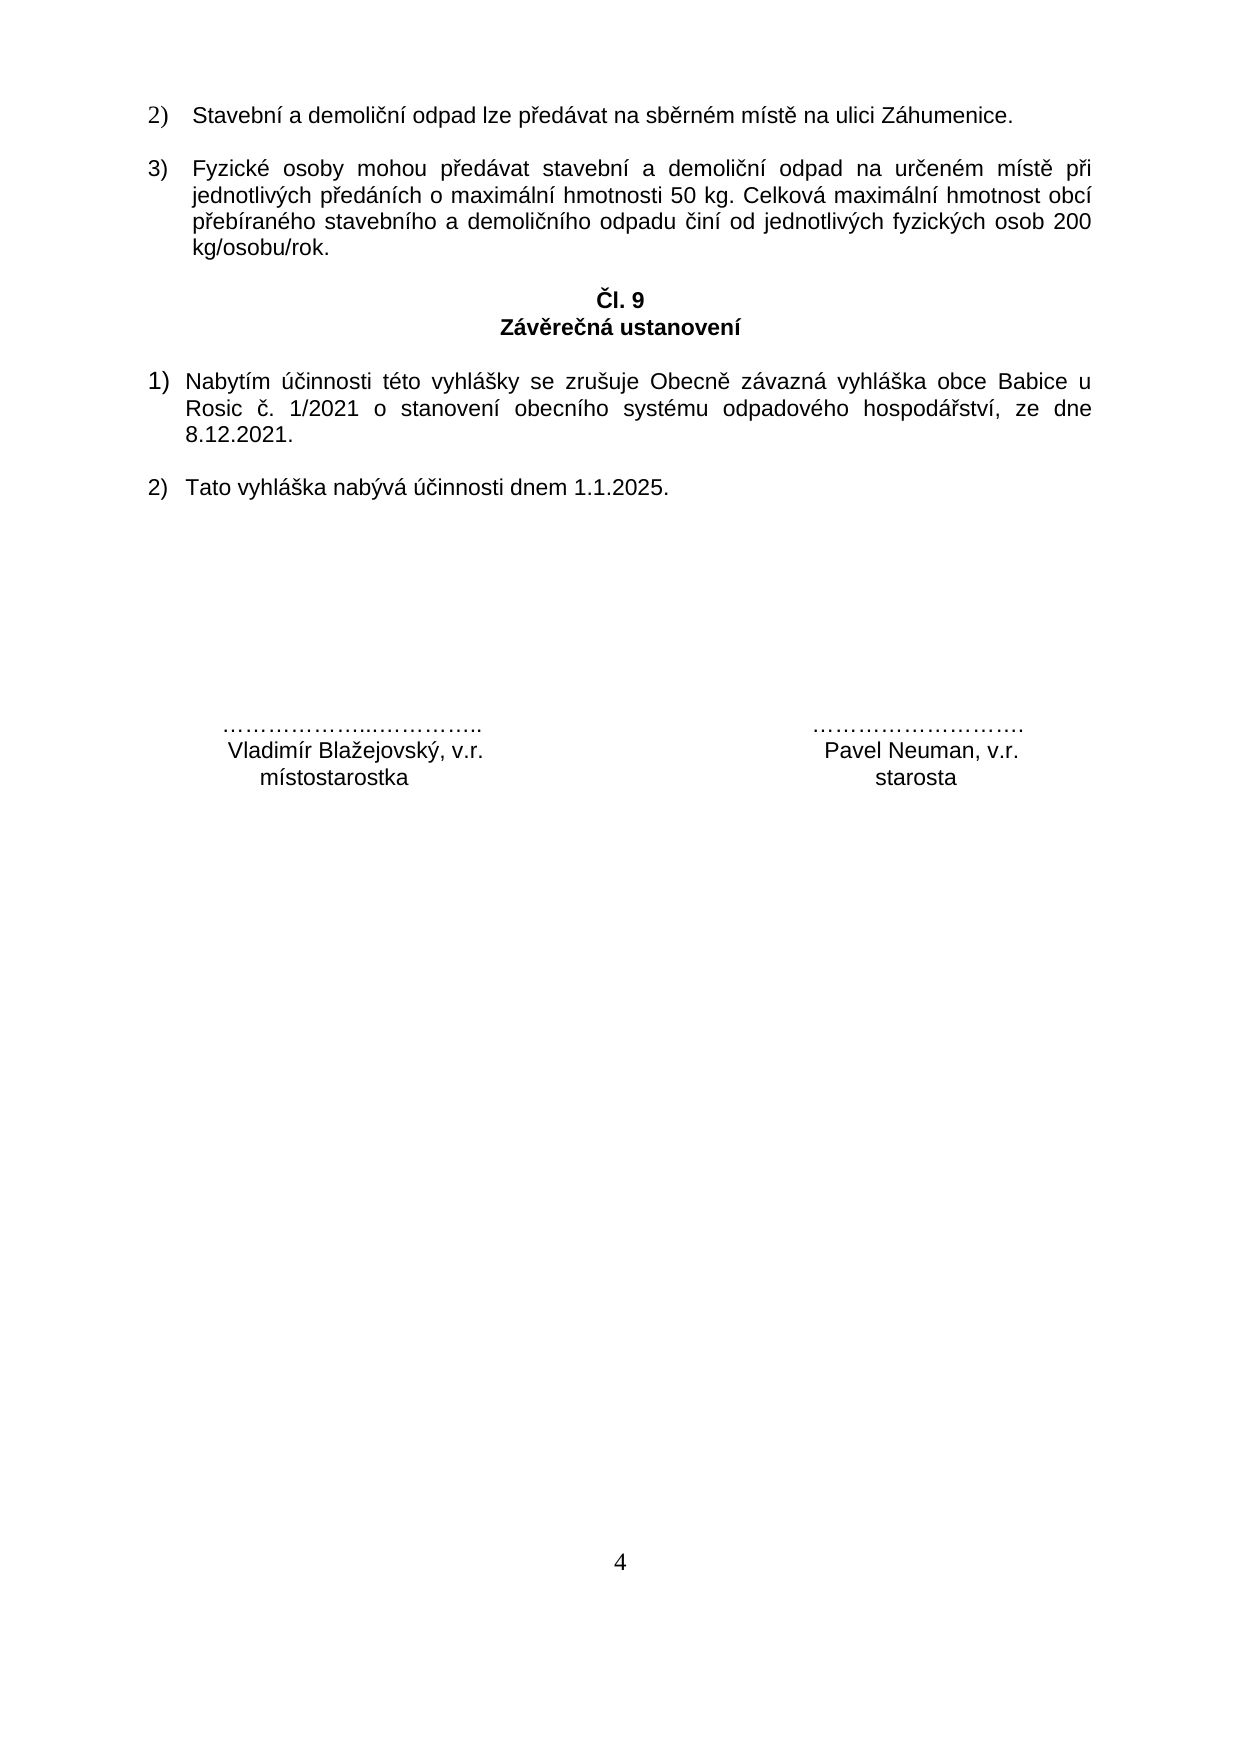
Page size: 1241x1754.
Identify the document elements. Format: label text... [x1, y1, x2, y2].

list Stavební a demoliční odpad lze předávat na sběrném místě na ulici Záhumenice. [148, 100, 1092, 129]
text Závěrečná ustanovení [148, 313, 1092, 340]
text Čl. 9 [148, 287, 1092, 313]
text místostarostka starosta [221, 764, 1092, 790]
list Fyzické osoby mohou předávat stavební a demoliční odpad na určeném místě při jednotlivých předáních o maximální hmotnosti 50 kg. Celková maximální hmotnost obcí přebíraného stavebního a demoličního odpadu činí od jednotlivých fyzických osob 200 kg/osobu/rok. [148, 155, 1092, 261]
text ………………...………….. ………………………. [221, 711, 1092, 737]
list Nabytím účinnosti této vyhlášky se zrušuje Obecně závazná vyhláška obce Babice u Rosic č. 1/2021 o stanovení obecního systému odpadového hospodářství, ze dne 8.12.2021. [148, 366, 1092, 448]
text Vladimír Blažejovský, v.r. Pavel Neuman, v.r. [148, 737, 1092, 764]
list Tato vyhláška nabývá účinnosti dnem 1.1.2025. [148, 474, 1092, 500]
